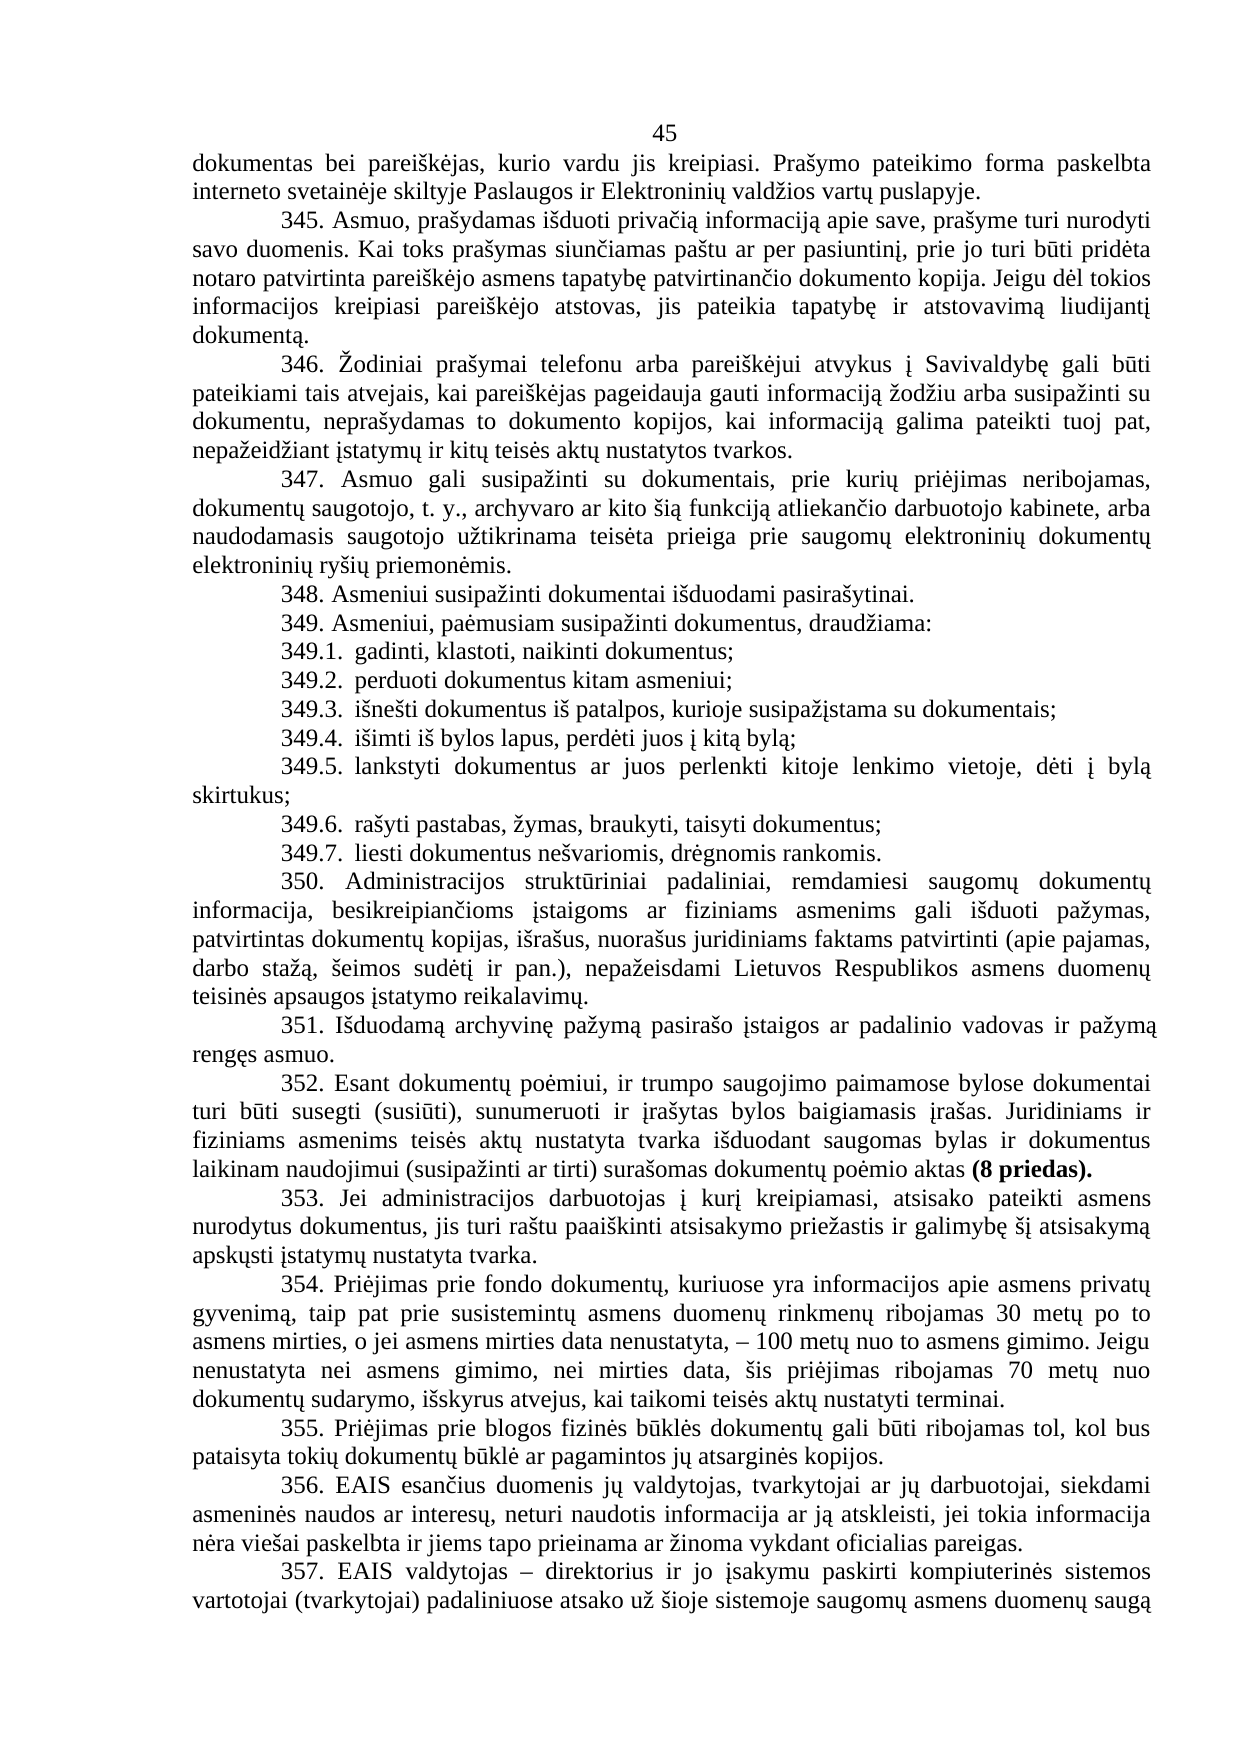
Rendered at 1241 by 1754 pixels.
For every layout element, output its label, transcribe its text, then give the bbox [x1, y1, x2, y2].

text 349.3. išnešti dokumentus iš patalpos, kurioje susipažįstama su dokumentais; [192, 694, 1152, 723]
text 356. EAIS esančius duomenis jų valdytojas, tvarkytojai ar jų darbuotojai, siekdami asmeninės naudos ar interesų, neturi naudotis informacija ar ją atskleisti, jei tokia informacija nėra viešai paskelbta ir jiems tapo prieinama ar žinoma vykdant oficialias pareigas. [192, 1470, 1152, 1556]
text 350. Administracijos struktūriniai padaliniai, remdamiesi saugomų dokumentų informacija, besikreipiančioms įstaigoms ar fiziniams asmenims gali išduoti pažymas, patvirtintas dokumentų kopijas, išrašus, nuorašus juridiniams faktams patvirtinti (apie pajamas, darbo stažą, šeimos sudėtį ir pan.), nepažeisdami Lietuvos Respublikos asmens duomenų teisinės apsaugos įstatymo reikalavimų. [192, 866, 1152, 1010]
text 348. Asmeniui susipažinti dokumentai išduodami pasirašytinai. [192, 579, 1152, 608]
text 349.5. lankstyti dokumentus ar juos perlenkti kitoje lenkimo vietoje, dėti į bylą skirtukus; [192, 751, 1152, 809]
text dokumentas bei pareiškėjas, kurio vardu jis kreipiasi. Prašymo pateikimo forma paskelbta interneto svetainėje skiltyje Paslaugos ir Elektroninių valdžios vartų puslapyje. [192, 148, 1152, 205]
text 345. Asmuo, prašydamas išduoti privačią informaciją apie save, prašyme turi nurodyti savo duomenis. Kai toks prašymas siunčiamas paštu ar per pasiuntinį, prie jo turi būti pridėta notaro patvirtinta pareiškėjo asmens tapatybę patvirtinančio dokumento kopija. Jeigu dėl tokios informacijos kreipiasi pareiškėjo atstovas, jis pateikia tapatybę ir atstovavimą liudijantį dokumentą. [192, 205, 1152, 349]
text 349.7. liesti dokumentus nešvariomis, drėgnomis rankomis. [192, 838, 1152, 866]
text 349.4. išimti iš bylos lapus, perdėti juos į kitą bylą; [192, 723, 1152, 751]
text 347. Asmuo gali susipažinti su dokumentais, prie kurių priėjimas neribojamas, dokumentų saugotojo, t. y., archyvaro ar kito šią funkciją atliekančio darbuotojo kabinete, arba naudodamasis saugotojo užtikrinama teisėta prieiga prie saugomų elektroninių dokumentų elektroninių ryšių priemonėmis. [192, 464, 1152, 579]
text 357. EAIS valdytojas – direktorius ir jo įsakymu paskirti kompiuterinės sistemos vartotojai (tvarkytojai) padaliniuose atsako už šioje sistemoje saugomų asmens duomenų saugą [192, 1556, 1152, 1614]
text 349. Asmeniui, paėmusiam susipažinti dokumentus, draudžiama: [192, 608, 1152, 636]
text 354. Priėjimas prie fondo dokumentų, kuriuose yra informacijos apie asmens privatų gyvenimą, taip pat prie susistemintų asmens duomenų rinkmenų ribojamas 30 metų po to asmens mirties, o jei asmens mirties data nenustatyta, – 100 metų nuo to asmens gimimo. Jeigu nenustatyta nei asmens gimimo, nei mirties data, šis priėjimas ribojamas 70 metų nuo dokumentų sudarymo, išskyrus atvejus, kai taikomi teisės aktų nustatyti terminai. [192, 1269, 1152, 1413]
text 355. Priėjimas prie blogos fizinės būklės dokumentų gali būti ribojamas tol, kol bus pataisyta tokių dokumentų būklė ar pagamintos jų atsarginės kopijos. [192, 1413, 1152, 1470]
text 346. Žodiniai prašymai telefonu arba pareiškėjui atvykus į Savivaldybę gali būti pateikiami tais atvejais, kai pareiškėjas pageidauja gauti informaciją žodžiu arba susipažinti su dokumentu, neprašydamas to dokumento kopijos, kai informaciją galima pateikti tuoj pat, nepažeidžiant įstatymų ir kitų teisės aktų nustatytos tvarkos. [192, 349, 1152, 464]
text 353. Jei administracijos darbuotojas į kurį kreipiamasi, atsisako pateikti asmens nurodytus dokumentus, jis turi raštu paaiškinti atsisakymo priežastis ir galimybę šį atsisakymą apskųsti įstatymų nustatyta tvarka. [192, 1183, 1152, 1269]
text 349.1. gadinti, klastoti, naikinti dokumentus; [192, 636, 1152, 665]
text 349.2. perduoti dokumentus kitam asmeniui; [192, 665, 1152, 694]
text 349.6. rašyti pastabas, žymas, braukyti, taisyti dokumentus; [192, 809, 1152, 838]
text 351. Išduodamą archyvinę pažymą pasirašo įstaigos ar padalinio vadovas ir pažymą rengęs asmuo. [192, 1010, 1158, 1068]
text 352. Esant dokumentų poėmiui, ir trumpo saugojimo paimamose bylose dokumentai turi būti susegti (susiūti), sunumeruoti ir įrašytas bylos baigiamasis įrašas. Juridiniams ir fiziniams asmenims teisės aktų nustatyta tvarka išduodant saugomas bylas ir dokumentus laikinam naudojimui (susipažinti ar tirti) surašomas dokumentų poėmio aktas (8 priedas). [192, 1068, 1152, 1183]
